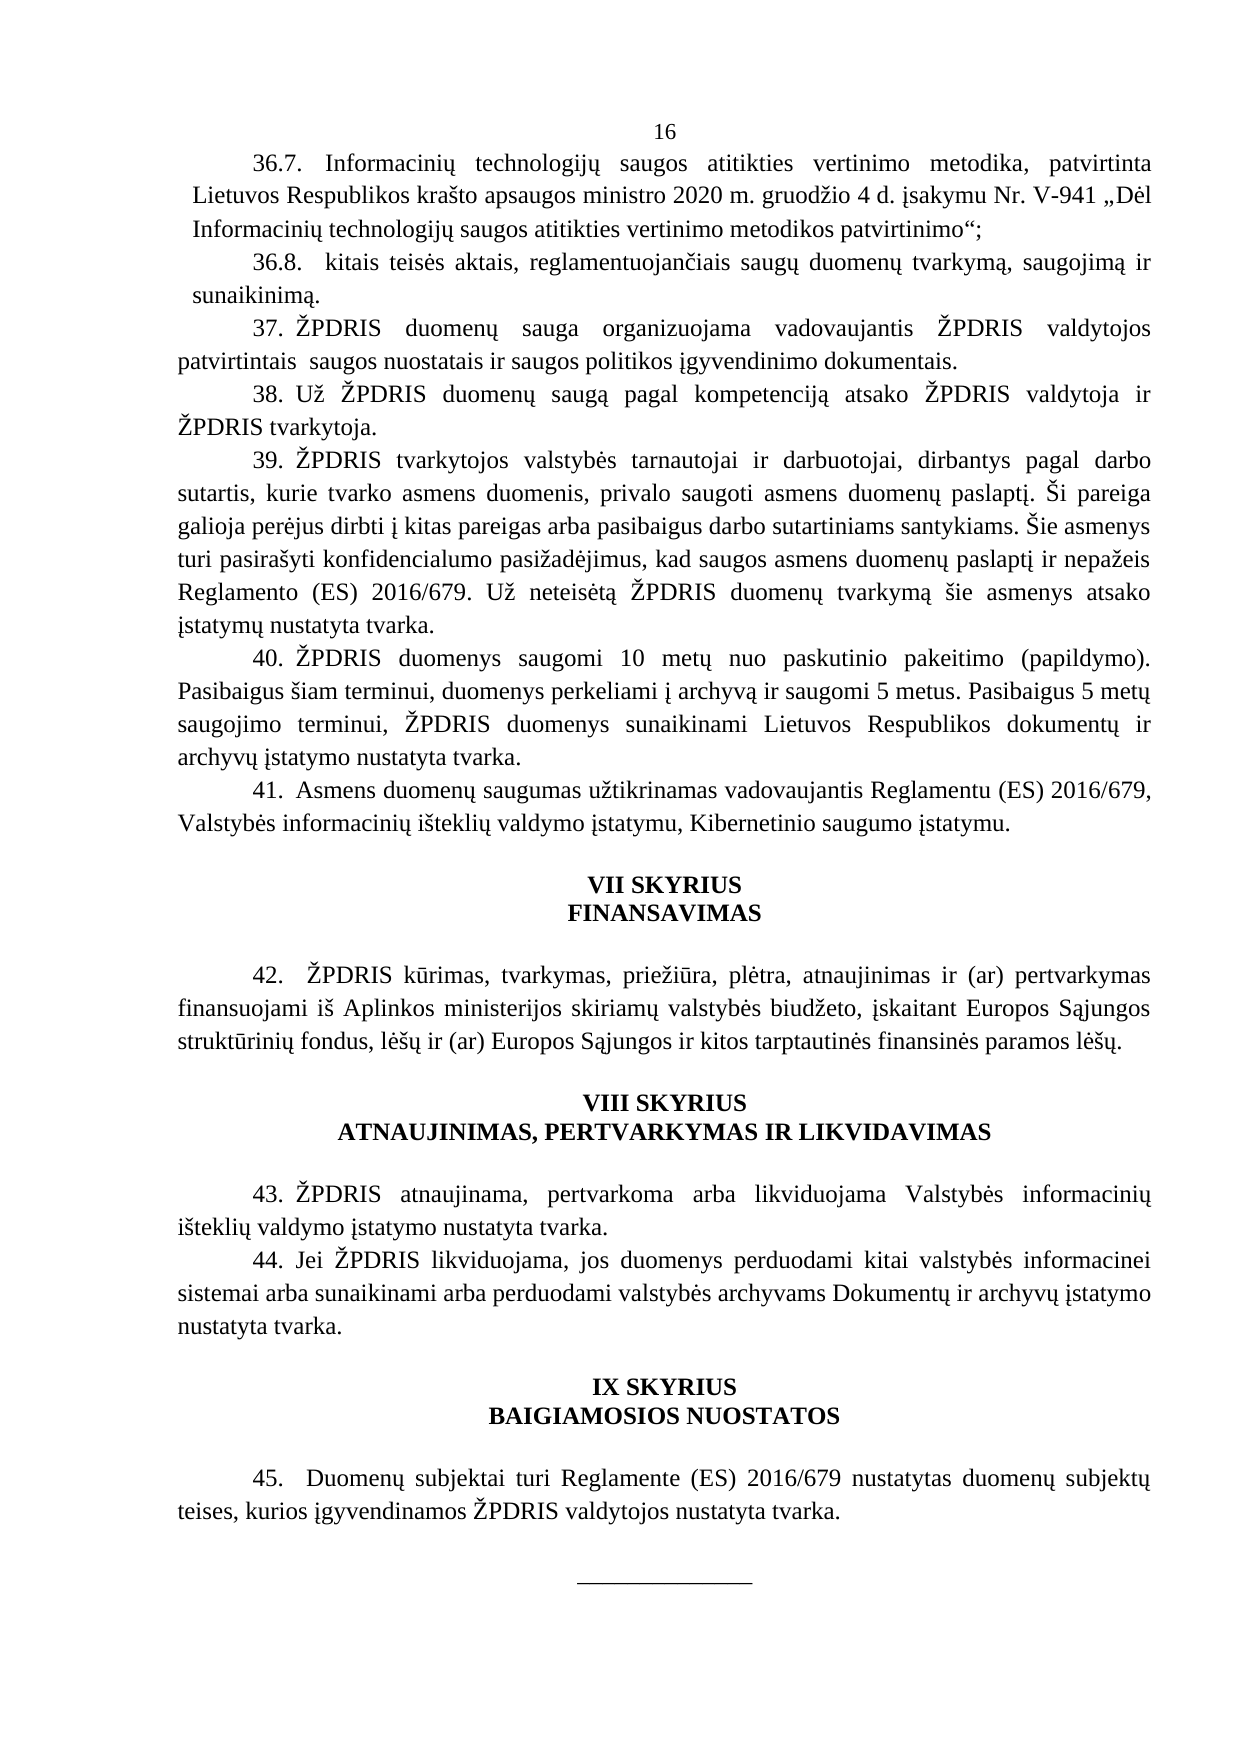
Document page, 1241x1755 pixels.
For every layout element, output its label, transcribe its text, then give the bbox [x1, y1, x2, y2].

text 37. ŽPDRIS duomenų sauga organizuojama vadovaujantis ŽPDRIS valdytojos patvirtintais saugos nuostatais ir saugos politikos įgyvendinimo dokumentais. [177, 313, 1152, 374]
text BAIGIAMOSIOS NUOSTATOS [177, 1401, 1152, 1430]
text 44. Jei ŽPDRIS likviduojama, jos duomenys perduodami kitai valstybės informacinei sistemai arba sunaikinami arba perduodami valstybės archyvams Dokumentų ir archyvų įstatymo nustatyta tvarka. [177, 1245, 1152, 1339]
text 40. ŽPDRIS duomenys saugomi 10 metų nuo paskutinio pakeitimo (papildymo). Pasibaigus šiam terminui, duomenys perkeliami į archyvą ir saugomi 5 metus. Pasibaigus 5 metų saugojimo terminui, ŽPDRIS duomenys sunaikinami Lietuvos Respublikos dokumentų ir archyvų įstatymo nustatyta tvarka. [177, 643, 1152, 771]
text 42. ŽPDRIS kūrimas, tvarkymas, priežiūra, plėtra, atnaujinimas ir (ar) pertvarkymas finansuojami iš Aplinkos ministerijos skiriamų valstybės biudžeto, įskaitant Europos Sąjungos struktūrinių fondus, lėšų ir (ar) Europos Sąjungos ir kitos tarptautinės finansinės paramos lėšų. [177, 960, 1152, 1055]
text 39. ŽPDRIS tvarkytojos valstybės tarnautojai ir darbuotojai, dirbantys pagal darbo sutartis, kurie tvarko asmens duomenis, privalo saugoti asmens duomenų paslaptį. Ši pareiga galioja perėjus dirbti į kitas pareigas arba pasibaigus darbo sutartiniams santykiams. Šie asmenys turi pasirašyti konfidencialumo pasižadėjimus, kad saugos asmens duomenų paslaptį ir nepažeis Reglamento (ES) 2016/679. Už neteisėtą ŽPDRIS duomenų tvarkymą šie asmenys atsako įstatymų nustatyta tvarka. [177, 445, 1152, 639]
text ______________ [177, 1558, 1152, 1587]
text ATNAUJINIMAS, PERTVARKYMAS IR LIKVIDAVIMAS [177, 1117, 1152, 1146]
text VIII SKYRIUS [177, 1088, 1152, 1117]
text 45. Duomenų subjektai turi Reglamente (ES) 2016/679 nustatytas duomenų subjektų teises, kurios įgyvendinamos ŽPDRIS valdytojos nustatyta tvarka. [177, 1463, 1152, 1525]
text 36.8. kitais teisės aktais, reglamentuojančiais saugų duomenų tvarkymą, saugojimą ir sunaikinimą. [192, 247, 1152, 308]
text 38. Už ŽPDRIS duomenų saugą pagal kompetenciją atsako ŽPDRIS valdytoja ir ŽPDRIS tvarkytoja. [177, 379, 1152, 441]
text 43. ŽPDRIS atnaujinama, pertvarkoma arba likviduojama Valstybės informacinių išteklių valdymo įstatymo nustatyta tvarka. [177, 1179, 1152, 1240]
text 41. Asmens duomenų saugumas užtikrinamas vadovaujantis Reglamentu (ES) 2016/679, Valstybės informacinių išteklių valdymo įstatymu, Kibernetinio saugumo įstatymu. [177, 775, 1152, 837]
text 36.7. Informacinių technologijų saugos atitikties vertinimo metodika, patvirtinta Lietuvos Respublikos krašto apsaugos ministro 2020 m. gruodžio 4 d. įsakymu Nr. V-941 „Dėl Informacinių technologijų saugos atitikties vertinimo metodikos patvirtinimo“; [192, 148, 1152, 242]
text FINANSAVIMAS [177, 898, 1152, 927]
text IX SKYRIUS [177, 1372, 1152, 1401]
text VII SKYRIUS [177, 870, 1152, 898]
